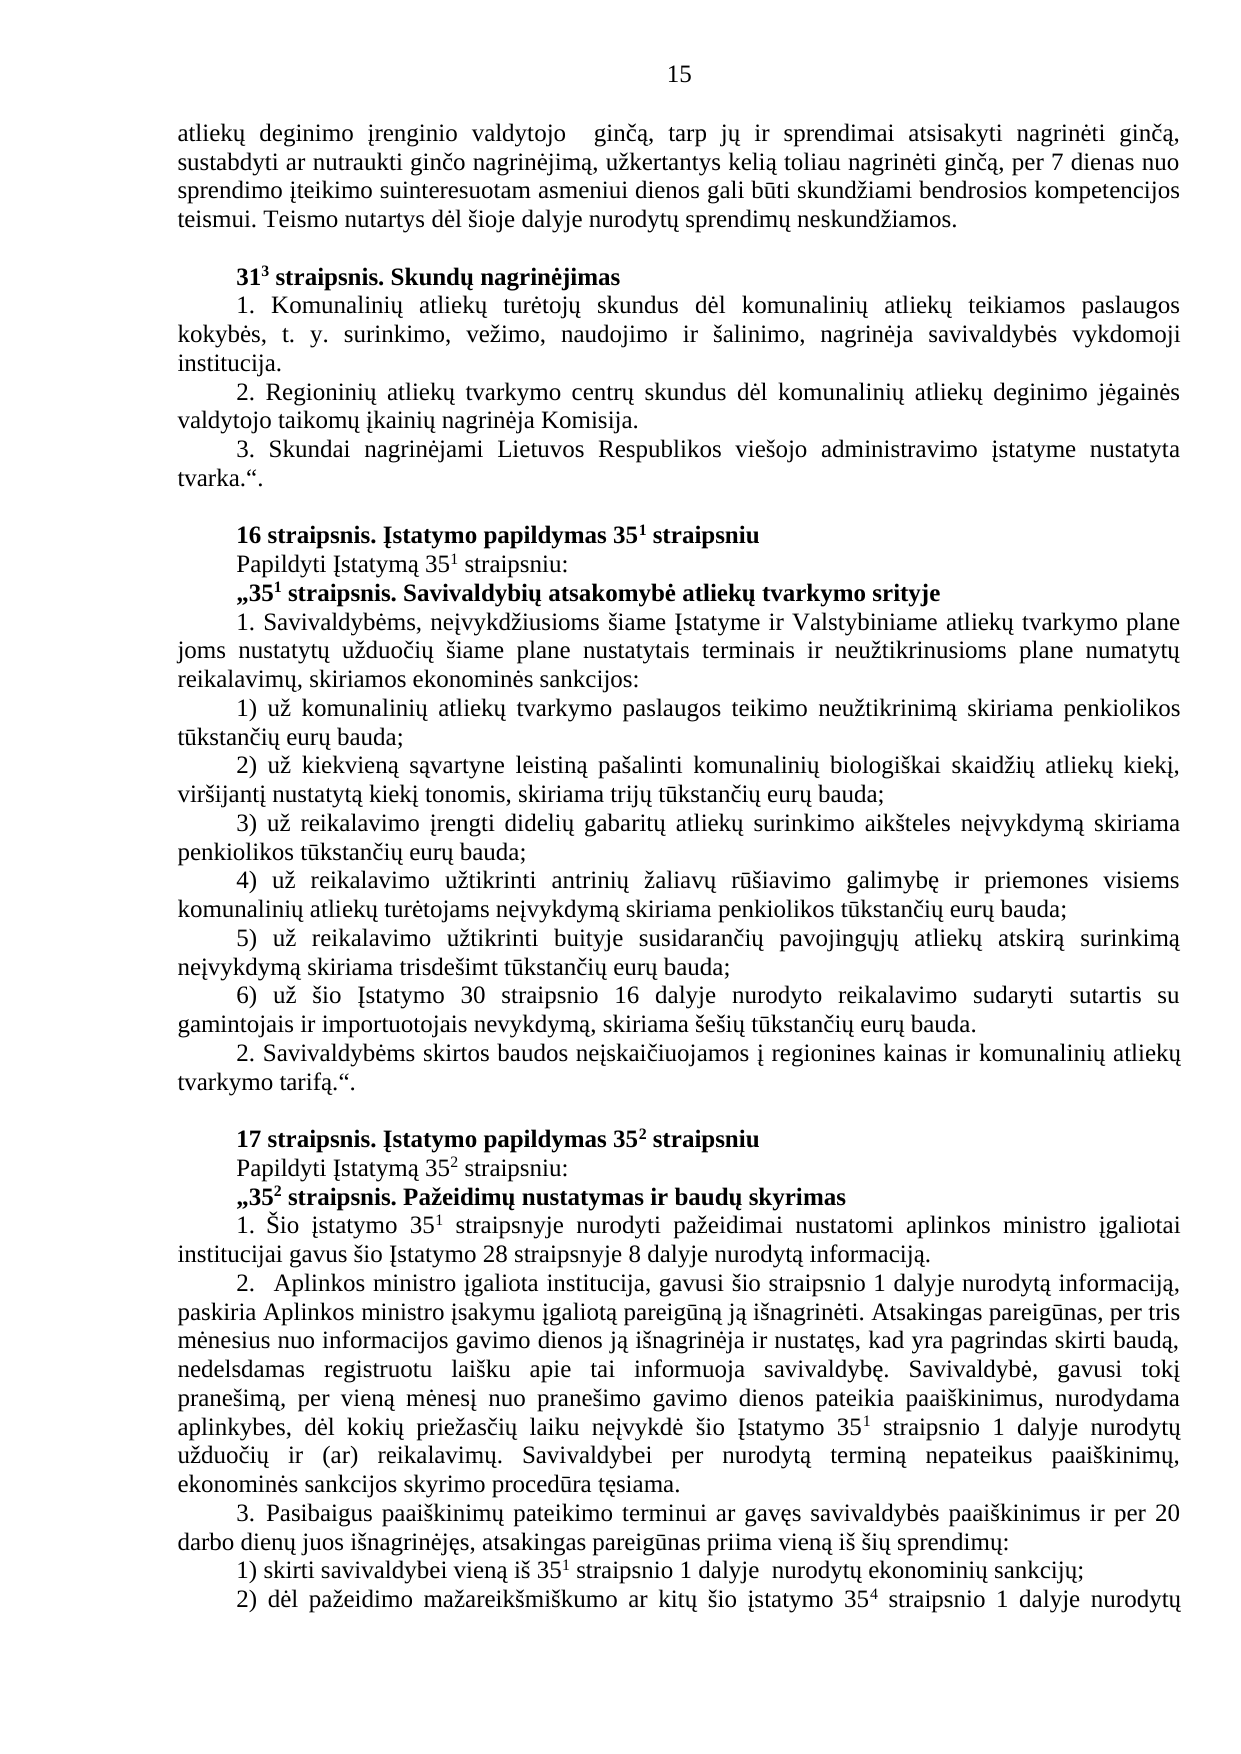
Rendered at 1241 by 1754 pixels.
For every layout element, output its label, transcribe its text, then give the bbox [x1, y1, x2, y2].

text 2) dėl pažeidimo mažareikšmiškumo ar kitų šio įstatymo 354 straipsnio 1 dalyje nurodytų [177, 1584, 1181, 1613]
text „352 straipsnis. Pažeidimų nustatymas ir baudų skyrimas [177, 1182, 1181, 1211]
text 1) skirti savivaldybei vieną iš 351 straipsnio 1 dalyje nurodytų ekonominių sankcijų; [177, 1556, 1181, 1584]
text 3. Skundai nagrinėjami Lietuvos Respublikos viešojo administravimo įstatyme nustatyta tvarka.“. [177, 434, 1181, 492]
text 3) už reikalavimo įrengti didelių gabaritų atliekų surinkimo aikšteles neįvykdymą skiriama penkiolikos tūkstančių eurų bauda; [177, 808, 1181, 866]
text 1. Komunalinių atliekų turėtojų skundus dėl komunalinių atliekų teikiamos paslaugos kokybės, t. y. surinkimo, vežimo, naudojimo ir šalinimo, nagrinėja savivaldybės vykdomoji institucija. [177, 291, 1181, 377]
text 3. Pasibaigus paaiškinimų pateikimo terminui ar gavęs savivaldybės paaiškinimus ir per 20 darbo dienų juos išnagrinėjęs, atsakingas pareigūnas priima vieną iš šių sprendimų: [177, 1498, 1181, 1556]
text „351 straipsnis. Savivaldybių atsakomybė atliekų tvarkymo srityje [177, 578, 1181, 607]
text 1. Šio įstatymo 351 straipsnyje nurodyti pažeidimai nustatomi aplinkos ministro įgaliotai institucijai gavus šio Įstatymo 28 straipsnyje 8 dalyje nurodytą informaciją. [177, 1211, 1181, 1268]
text 4) už reikalavimo užtikrinti antrinių žaliavų rūšiavimo galimybę ir priemones visiems komunalinių atliekų turėtojams neįvykdymą skiriama penkiolikos tūkstančių eurų bauda; [177, 866, 1181, 923]
text 17 straipsnis. Įstatymo papildymas 352 straipsniu [177, 1124, 1181, 1153]
text 2. Aplinkos ministro įgaliota institucija, gavusi šio straipsnio 1 dalyje nurodytą informaciją, paskiria Aplinkos ministro įsakymu įgaliotą pareigūną ją išnagrinėti. Atsakingas pareigūnas, per tris mėnesius nuo informacijos gavimo dienos ją išnagrinėja ir nustatęs, kad yra pagrindas skirti baudą, nedelsdamas registruotu laišku apie tai informuoja savivaldybę. Savivaldybė, gavusi tokį pranešimą, per vieną mėnesį nuo pranešimo gavimo dienos pateikia paaiškinimus, nurodydama aplinkybes, dėl kokių priežasčių laiku neįvykdė šio Įstatymo 351 straipsnio 1 dalyje nurodytų užduočių ir (ar) reikalavimų. Savivaldybei per nurodytą terminą nepateikus paaiškinimų, ekonominės sankcijos skyrimo procedūra tęsiama. [177, 1268, 1181, 1498]
text 2. Savivaldybėms skirtos baudos neįskaičiuojamos į regionines kainas ir komunalinių atliekų tvarkymo tarifą.“. [177, 1038, 1181, 1096]
text Papildyti Įstatymą 351 straipsniu: [177, 549, 1181, 578]
text Papildyti Įstatymą 352 straipsniu: [177, 1153, 1181, 1182]
text 1) už komunalinių atliekų tvarkymo paslaugos teikimo neužtikrinimą skiriama penkiolikos tūkstančių eurų bauda; [177, 693, 1181, 751]
text atliekų deginimo įrenginio valdytojo ginčą, tarp jų ir sprendimai atsisakyti nagrinėti ginčą, sustabdyti ar nutraukti ginčo nagrinėjimą, užkertantys kelią toliau nagrinėti ginčą, per 7 dienas nuo sprendimo įteikimo suinteresuotam asmeniui dienos gali būti skundžiami bendrosios kompetencijos teismui. Teismo nutartys dėl šioje dalyje nurodytų sprendimų neskundžiamos. [177, 118, 1181, 233]
text 2) už kiekvieną sąvartyne leistiną pašalinti komunalinių biologiškai skaidžių atliekų kiekį, viršijantį nustatytą kiekį tonomis, skiriama trijų tūkstančių eurų bauda; [177, 751, 1181, 808]
text 2. Regioninių atliekų tvarkymo centrų skundus dėl komunalinių atliekų deginimo jėgainės valdytojo taikomų įkainių nagrinėja Komisija. [177, 377, 1181, 434]
text 5) už reikalavimo užtikrinti buityje susidarančių pavojingųjų atliekų atskirą surinkimą neįvykdymą skiriama trisdešimt tūkstančių eurų bauda; [177, 923, 1181, 981]
text 313 straipsnis. Skundų nagrinėjimas [177, 262, 1181, 291]
text 6) už šio Įstatymo 30 straipsnio 16 dalyje nurodyto reikalavimo sudaryti sutartis su gamintojais ir importuotojais nevykdymą, skiriama šešių tūkstančių eurų bauda. [177, 981, 1181, 1038]
text 1. Savivaldybėms, neįvykdžiusioms šiame Įstatyme ir Valstybiniame atliekų tvarkymo plane joms nustatytų užduočių šiame plane nustatytais terminais ir neužtikrinusioms plane numatytų reikalavimų, skiriamos ekonominės sankcijos: [177, 607, 1181, 693]
text 16 straipsnis. Įstatymo papildymas 351 straipsniu [177, 521, 1181, 549]
